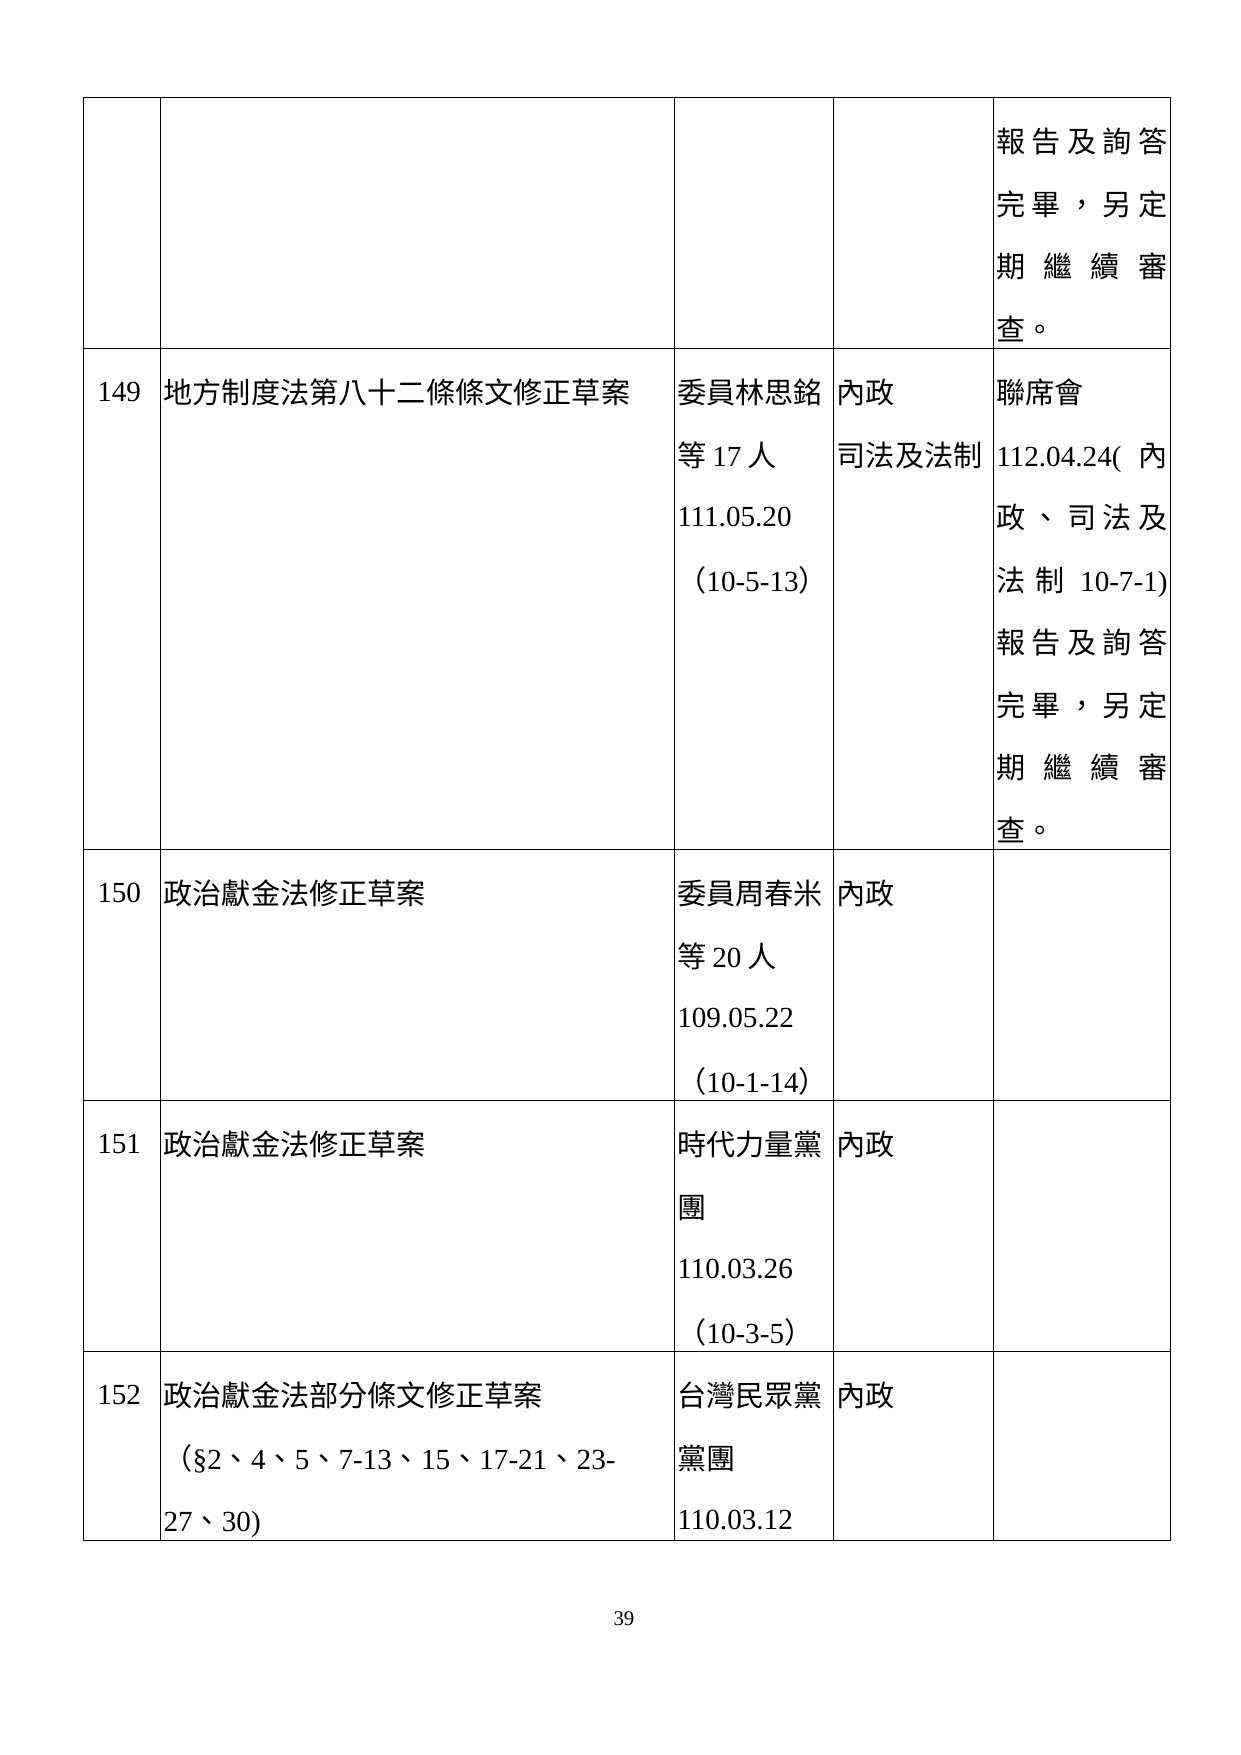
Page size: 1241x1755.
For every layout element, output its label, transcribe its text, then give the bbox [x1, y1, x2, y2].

table_cell 內政 [834, 1101, 993, 1351]
table_cell [994, 1352, 1170, 1540]
table_cell 報告及詢答完畢，另定期繼續審查。 [994, 98, 1170, 348]
table_cell 台灣民眾黨黨團 110.03.12 [675, 1352, 833, 1540]
table_cell [834, 98, 993, 348]
table_cell 政治獻金法修正草案 [161, 1101, 674, 1351]
table_cell 地方制度法第八十二條條文修正草案 [161, 349, 674, 849]
table_cell 政治獻金法修正草案 [161, 850, 674, 1100]
table_cell 時代力量黨團 110.03.26 （10-3-5） [675, 1101, 833, 1351]
table_cell 政治獻金法部分條文修正草案 （§2、4、5、7-13、15、17-21、23-27、30) [161, 1352, 674, 1540]
table_cell 聯席會 112.04.24(內政、司法及法制10-7-1)報告及詢答完畢，另定期繼續審查。 [994, 349, 1170, 849]
table_cell 內政 [834, 1352, 993, 1540]
table_cell [161, 98, 674, 348]
table_cell [84, 850, 160, 1100]
table_cell 內政 [834, 850, 993, 1100]
table_cell 委員林思銘等17人 111.05.20 （10-5-13） [675, 349, 833, 849]
table_cell [84, 1352, 160, 1540]
table_cell [994, 1101, 1170, 1351]
table_cell [994, 850, 1170, 1100]
table_cell [84, 349, 160, 849]
table_cell [84, 1101, 160, 1351]
table_cell 委員周春米等20人 109.05.22 （10-1-14） [675, 850, 833, 1100]
table_cell [675, 98, 833, 348]
table_cell [84, 98, 160, 348]
table_cell 內政 司法及法制 [834, 349, 993, 849]
